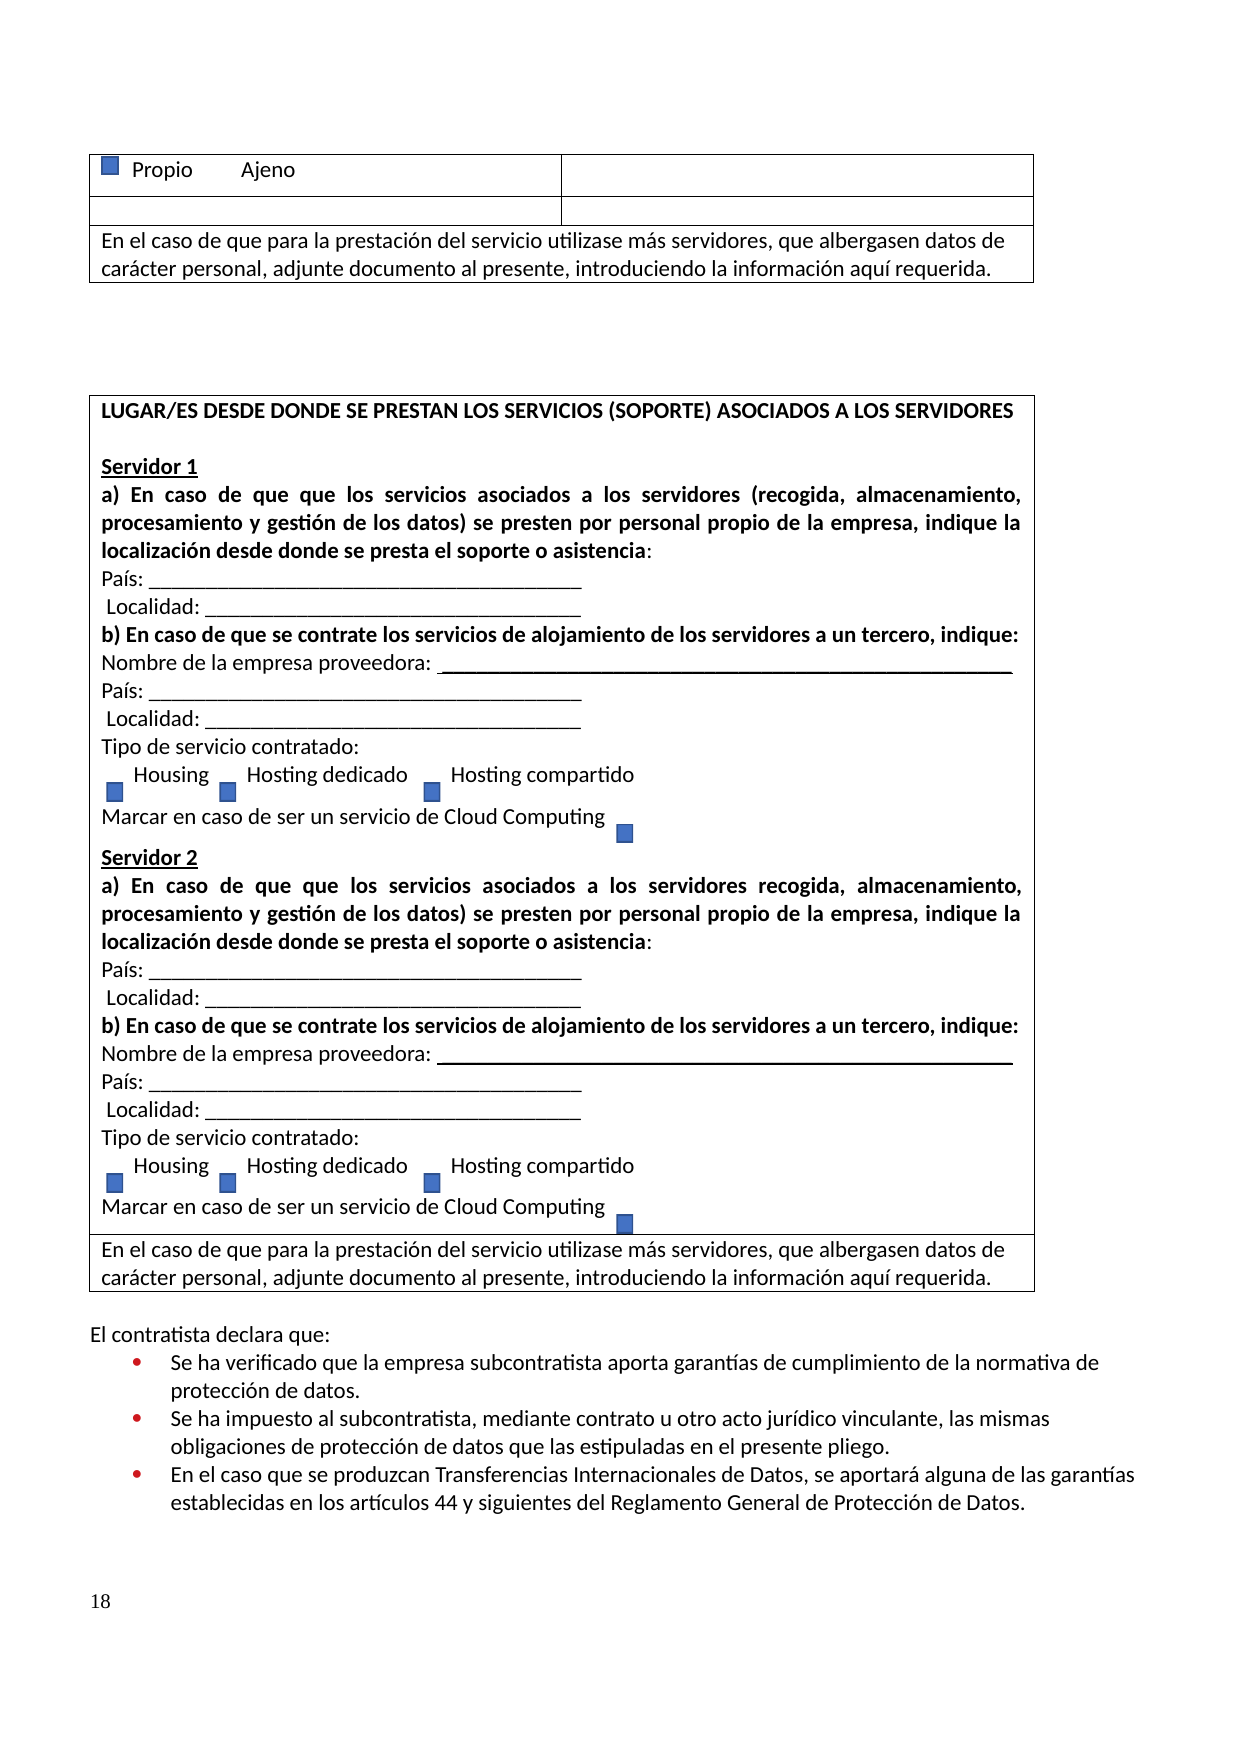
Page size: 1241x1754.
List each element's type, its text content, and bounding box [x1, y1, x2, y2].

picture [423, 1173, 441, 1193]
picture [106, 782, 124, 802]
table_cell Propio Ajeno [90, 155, 561, 196]
table_header LUGAR/ES DESDE DONDE SE PRESTAN LOS SERVICIOS (SOPORTE) ASOCIADOS A LOS SERVIDORES Servidor 1 a) En caso de que que los servicios asociados a los servidores (recogida, almacenamiento, procesamiento y gestión de los datos) se presten por personal propio de la empresa, indique la localización desde donde se presta el soporte o asistencia: País: ______________________________________ Localidad: _________________________________ b) En caso de que se contrate los servicios de alojamiento de los servidores a un tercero, indique: Nombre de la empresa proveedora: __________________________________________________ País: ______________________________________ Localidad: _________________________________ Tipo de servicio contratado: Housing Hosting dedicado Hosting compartido Marcar en caso de ser un servicio de Cloud Computing Servidor 2 a) En caso de que que los servicios asociados a los servidores recogida, almacenamiento, procesamiento y gestión de los datos) se presten por personal propio de la empresa, indique la localización desde donde se presta el soporte o asistencia: País: ______________________________________ Localidad: _________________________________ b) En caso de que se contrate los servicios de alojamiento de los servidores a un tercero, indique: Nombre de la empresa proveedora: __________________________________________________ País: ______________________________________ Localidad: _________________________________ Tipo de servicio contratado: Housing Hosting dedicado Hosting compartido Marcar en caso de ser un servicio de Cloud Computing [90, 396, 1034, 1234]
picture [616, 824, 634, 843]
picture [106, 1173, 124, 1193]
table_cell [562, 155, 1033, 196]
picture [616, 1214, 634, 1234]
table_cell En el caso de que para la prestación del servicio utilizase más servidores, que albergasen datos de carácter personal, adjunte documento al presente, introduciendo la información aquí requerida. [90, 1235, 1034, 1291]
picture [219, 782, 237, 802]
table_cell [90, 197, 561, 225]
picture [423, 782, 441, 802]
list Se ha verificado que la empresa subcontratista aporta garantías de cumplimiento de la normativa de protección de datos. [133, 1348, 1141, 1404]
table_cell En el caso de que para la prestación del servicio utilizase más servidores, que albergasen datos de carácter personal, adjunte documento al presente, introduciendo la información aquí requerida. [90, 226, 1033, 282]
list En el caso que se produzcan Transferencias Internacionales de Datos, se aportará alguna de las garantías establecidas en los artículos 44 y siguientes del Reglamento General de Protección de Datos. [133, 1460, 1141, 1516]
list Se ha impuesto al subcontratista, mediante contrato u otro acto jurídico vinculante, las mismas obligaciones de protección de datos que las estipuladas en el presente pliego. [133, 1404, 1141, 1460]
table_cell [562, 197, 1033, 225]
picture [219, 1173, 237, 1193]
text El contratista declara que: [90, 1320, 1141, 1348]
